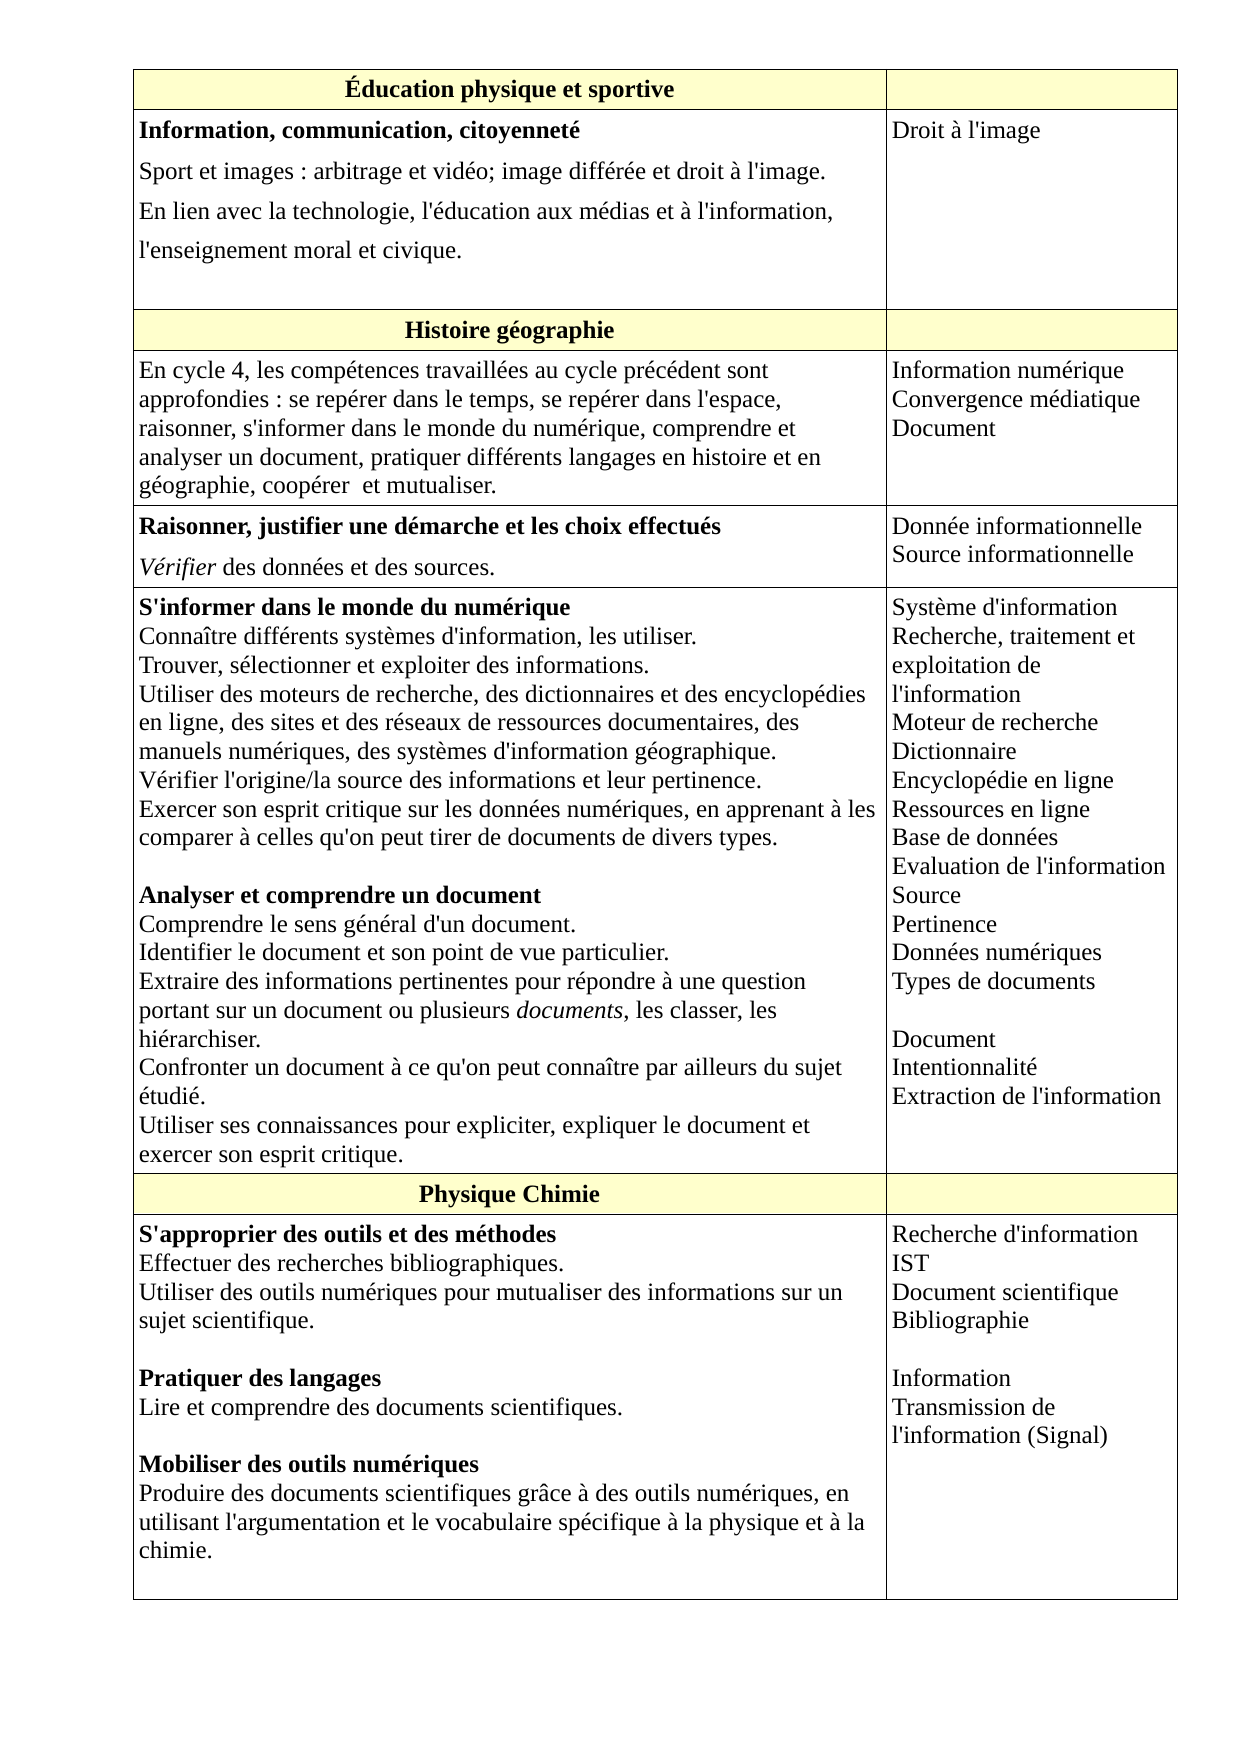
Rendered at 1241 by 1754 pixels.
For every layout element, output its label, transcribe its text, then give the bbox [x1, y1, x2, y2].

table_cell Droit à l'image [887, 110, 1177, 309]
table_cell Information, communication, citoyenneté Sport et images : arbitrage et vidéo; image différée et droit à l'image. En lien avec la technologie, l'éducation aux médias et à l'information, l'enseignement moral et civique. [134, 110, 886, 309]
table_cell Physique Chimie [134, 1174, 886, 1213]
table_cell [887, 1174, 1177, 1213]
table_cell S'approprier des outils et des méthodes Effectuer des recherches bibliographiques. Utiliser des outils numériques pour mutualiser des informations sur un sujet scientifique. Pratiquer des langages Lire et comprendre des documents scientifiques. Mobiliser des outils numériques Produire des documents scientifiques grâce à des outils numériques, en utilisant l'argumentation et le vocabulaire spécifique à la physique et à la chimie. [134, 1215, 886, 1599]
table_cell En cycle 4, les compétences travaillées au cycle précédent sont approfondies : se repérer dans le temps, se repérer dans l'espace, raisonner, s'informer dans le monde du numérique, comprendre et analyser un document, pratiquer différents langages en histoire et en géographie, coopérer et mutualiser. [134, 351, 886, 505]
table_cell Raisonner, justifier une démarche et les choix effectués Vérifier des données et des sources. [134, 506, 886, 587]
table_cell Recherche d'information IST Document scientifique Bibliographie Information Transmission de l'information (Signal) [887, 1215, 1177, 1599]
table_cell Éducation physique et sportive [134, 70, 886, 109]
table_cell [887, 70, 1177, 109]
table_cell [887, 310, 1177, 350]
table_cell Histoire géographie [134, 310, 886, 350]
table_cell Donnée informationnelle Source informationnelle [887, 506, 1177, 587]
table_cell Information numérique Convergence médiatique Document [887, 351, 1177, 505]
table_cell S'informer dans le monde du numérique Connaître différents systèmes d'information, les utiliser. Trouver, sélectionner et exploiter des informations. Utiliser des moteurs de recherche, des dictionnaires et des encyclopédies en ligne, des sites et des réseaux de ressources documentaires, des manuels numériques, des systèmes d'information géographique. Vérifier l'origine/la source des informations et leur pertinence. Exercer son esprit critique sur les données numériques, en apprenant à les comparer à celles qu'on peut tirer de documents de divers types. Analyser et comprendre un document Comprendre le sens général d'un document. Identifier le document et son point de vue particulier. Extraire des informations pertinentes pour répondre à une question portant sur un document ou plusieurs documents, les classer, les hiérarchiser. Confronter un document à ce qu'on peut connaître par ailleurs du sujet étudié. Utiliser ses connaissances pour expliciter, expliquer le document et exercer son esprit critique. [134, 588, 886, 1173]
table_cell Système d'information Recherche, traitement et exploitation de l'information Moteur de recherche Dictionnaire Encyclopédie en ligne Ressources en ligne Base de données Evaluation de l'information Source Pertinence Données numériques Types de documents Document Intentionnalité Extraction de l'information [887, 588, 1177, 1173]
